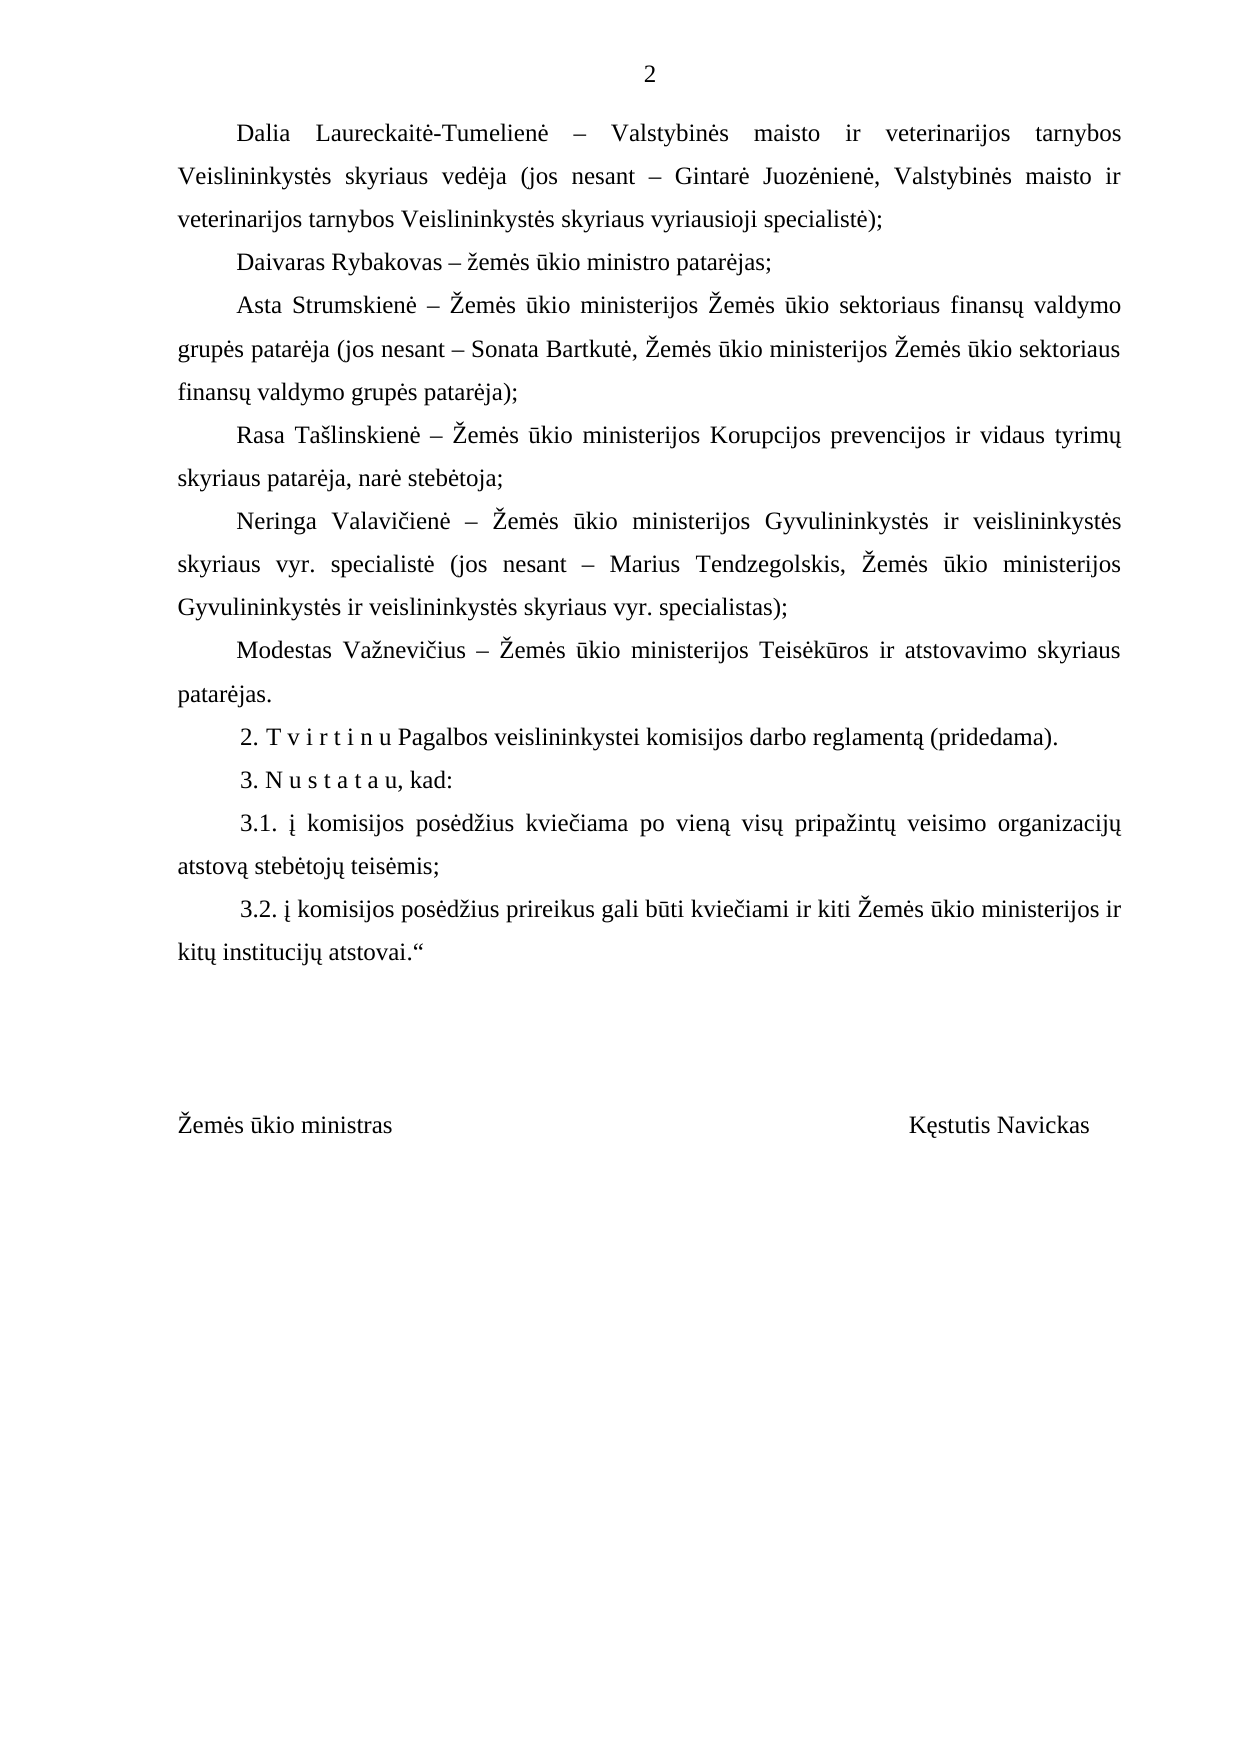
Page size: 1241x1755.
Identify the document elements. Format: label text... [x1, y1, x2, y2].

text Daivaras Rybakovas – žemės ūkio ministro patarėjas; [177, 247, 1122, 276]
text 3.2. į komisijos posėdžius prireikus gali būti kviečiami ir kiti Žemės ūkio ministerijos ir kitų institucijų atstovai.“ [177, 894, 1122, 966]
text 3. N u s t a t a u, kad: [177, 765, 1122, 794]
text Dalia Laureckaitė-Tumelienė – Valstybinės maisto ir veterinarijos tarnybos Veislininkystės skyriaus vedėja (jos nesant – Gintarė Juozėnienė, Valstybinės maisto ir veterinarijos tarnybos Veislininkystės skyriaus vyriausioji specialistė); [177, 118, 1122, 233]
text 3.1. į komisijos posėdžius kviečiama po vieną visų pripažintų veisimo organizacijų atstovą stebėtojų teisėmis; [177, 808, 1122, 880]
text 2. T v i r t i n u Pagalbos veislininkystei komisijos darbo reglamentą (pridedama). [240, 722, 1122, 751]
text Žemės ūkio ministras Kęstutis Navickas [177, 1110, 1122, 1139]
text Neringa Valavičienė – Žemės ūkio ministerijos Gyvulininkystės ir veislininkystės skyriaus vyr. specialistė (jos nesant – Marius Tendzegolskis, Žemės ūkio ministerijos Gyvulininkystės ir veislininkystės skyriaus vyr. specialistas); [177, 506, 1122, 621]
text Modestas Važnevičius – Žemės ūkio ministerijos Teisėkūros ir atstovavimo skyriaus patarėjas. [177, 636, 1122, 707]
text Rasa Tašlinskienė – Žemės ūkio ministerijos Korupcijos prevencijos ir vidaus tyrimų skyriaus patarėja, narė stebėtoja; [177, 420, 1122, 492]
text Asta Strumskienė – Žemės ūkio ministerijos Žemės ūkio sektoriaus finansų valdymo grupės patarėja (jos nesant – Sonata Bartkutė, Žemės ūkio ministerijos Žemės ūkio sektoriaus finansų valdymo grupės patarėja); [177, 291, 1122, 406]
